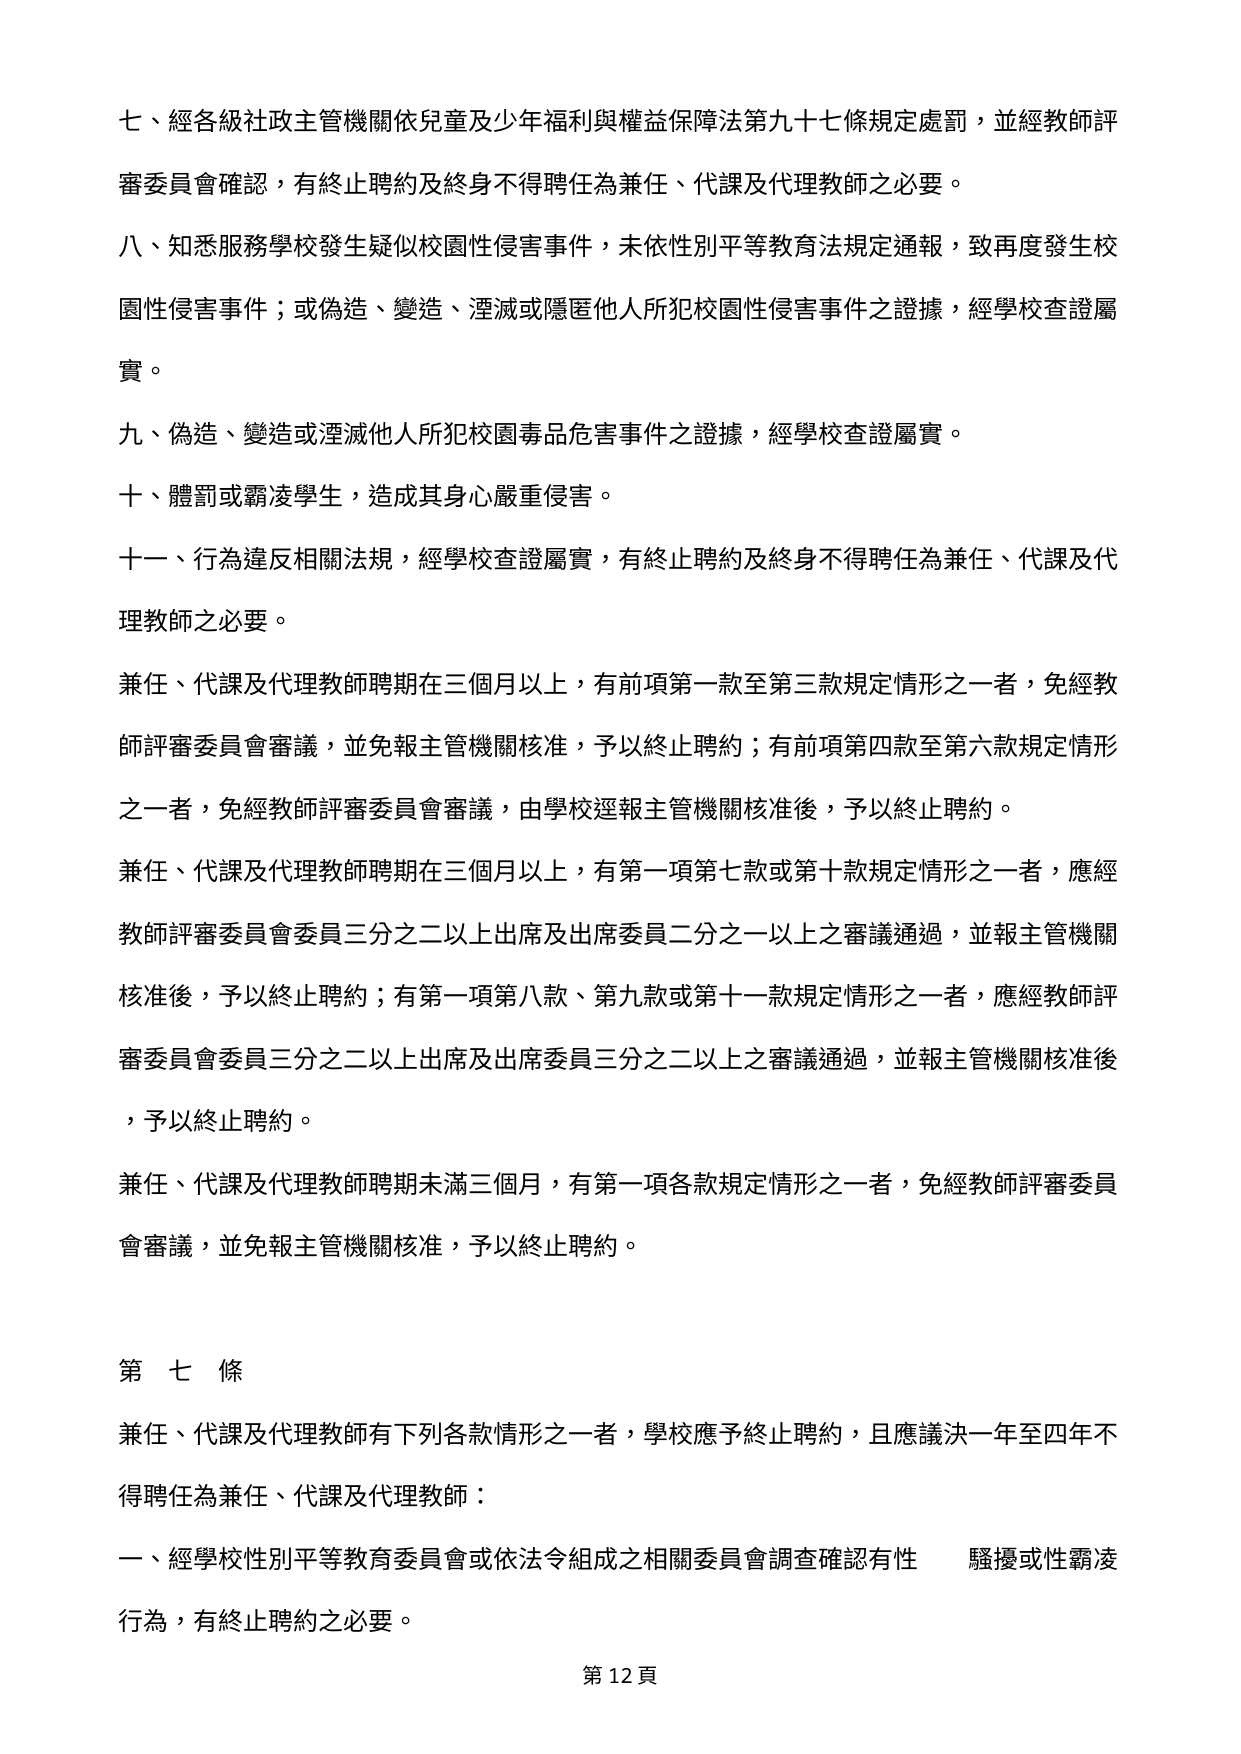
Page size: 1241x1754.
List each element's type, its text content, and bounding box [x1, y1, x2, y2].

text 兼任、代課及代理教師聘期在三個月以上，有第一項第七款或第十款規定情形之一者，應經教師評審委員會委員三分之二以上出席及出席委員二分之一以上之審議通過，並報主管機關核准後，予以終止聘約；有第一項第八款、第九款或第十一款規定情形之一者，應經教師評審委員會委員三分之二以上出席及出席委員三分之二以上之審議通過，並報主管機關核准後 [118, 828, 1122, 1078]
text 兼任、代課及代理教師聘期未滿三個月，有第一項各款規定情形之一者，免經教師評審委員會審議，並免報主管機關核准，予以終止聘約。 [118, 1141, 1122, 1266]
text 一、經學校性別平等教育委員會或依法令組成之相關委員會調查確認有性 騷擾或性霸凌行為，有終止聘約之必要。 [118, 1516, 1122, 1641]
text 八、知悉服務學校發生疑似校園性侵害事件，未依性別平等教育法規定通報，致再度發生校園性侵害事件；或偽造、變造、湮滅或隱匿他人所犯校園性侵害事件之證據，經學校查證屬實。 [118, 203, 1122, 391]
text 十一、行為違反相關法規，經學校查證屬實，有終止聘約及終身不得聘任為兼任、代課及代理教師之必要。 [118, 516, 1122, 641]
text 兼任、代課及代理教師聘期在三個月以上，有前項第一款至第三款規定情形之一者，免經教師評審委員會審議，並免報主管機關核准，予以終止聘約；有前項第四款至第六款規定情形之一者，免經教師評審委員會審議，由學校逕報主管機關核准後，予以終止聘約。 [118, 641, 1122, 828]
text 第 七 條 [118, 1328, 1122, 1391]
text ，予以終止聘約。 [118, 1078, 1122, 1141]
text 九、偽造、變造或湮滅他人所犯校園毒品危害事件之證據，經學校查證屬實。 [118, 391, 1122, 453]
text 七、經各級社政主管機關依兒童及少年福利與權益保障法第九十七條規定處罰，並經教師評審委員會確認，有終止聘約及終身不得聘任為兼任、代課及代理教師之必要。 [118, 78, 1122, 203]
text 十、體罰或霸凌學生，造成其身心嚴重侵害。 [118, 453, 1122, 516]
text 兼任、代課及代理教師有下列各款情形之一者，學校應予終止聘約，且應議決一年至四年不得聘任為兼任、代課及代理教師： [118, 1391, 1122, 1516]
